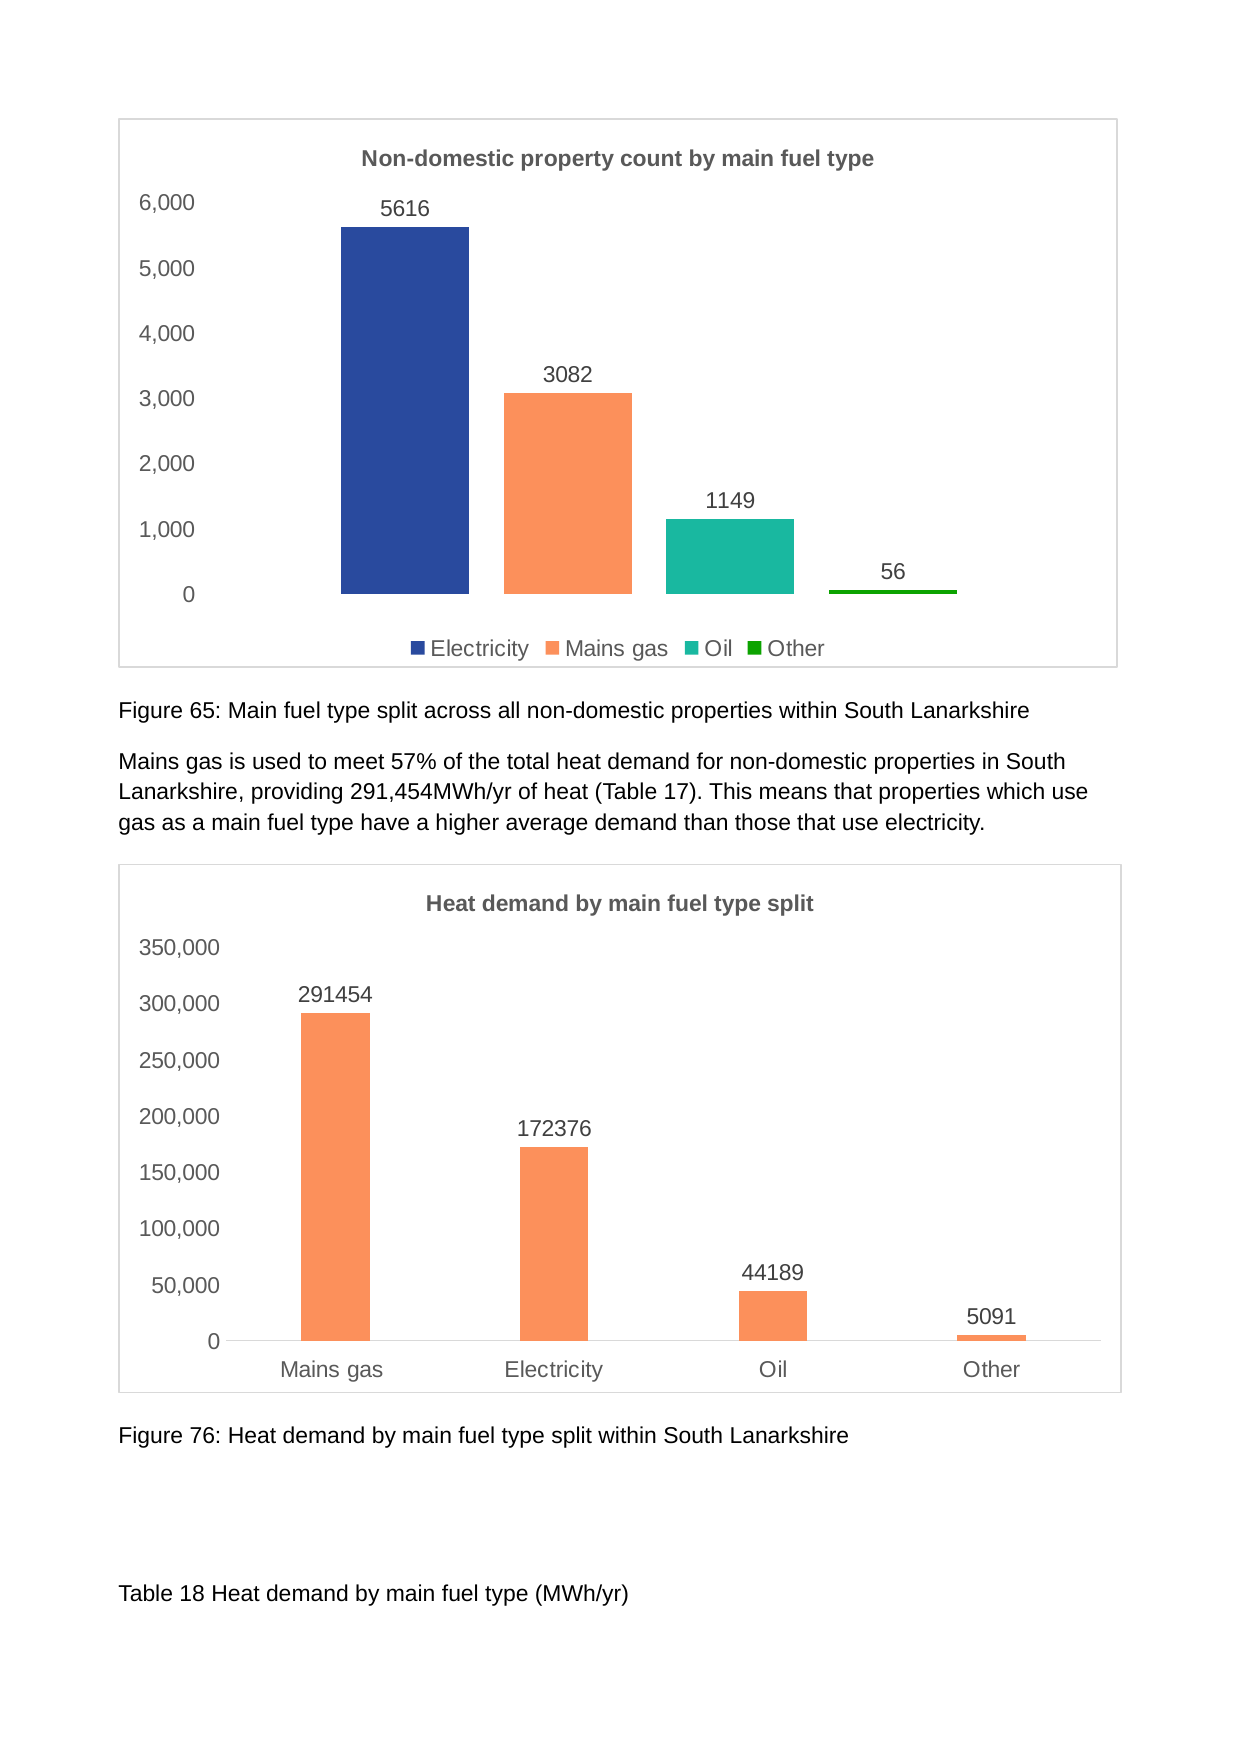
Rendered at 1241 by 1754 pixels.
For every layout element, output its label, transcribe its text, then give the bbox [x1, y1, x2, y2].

text Table 18 Heat demand by main fuel type (MWh/yr) [118, 1580, 1122, 1606]
text Figure 65: Main fuel type split across all non-domestic properties within South Lanarkshire [118, 697, 1122, 723]
text Figure 76: Heat demand by main fuel type split within South Lanarkshire [118, 1422, 1122, 1449]
text Mains gas is used to meet 57% of the total heat demand for non-domestic properties in South Lanarkshire, providing 291,454MWh/yr of heat (Table 17). This means that properties which use gas as a main fuel type have a higher average demand than those that use electricity. [118, 748, 1122, 835]
